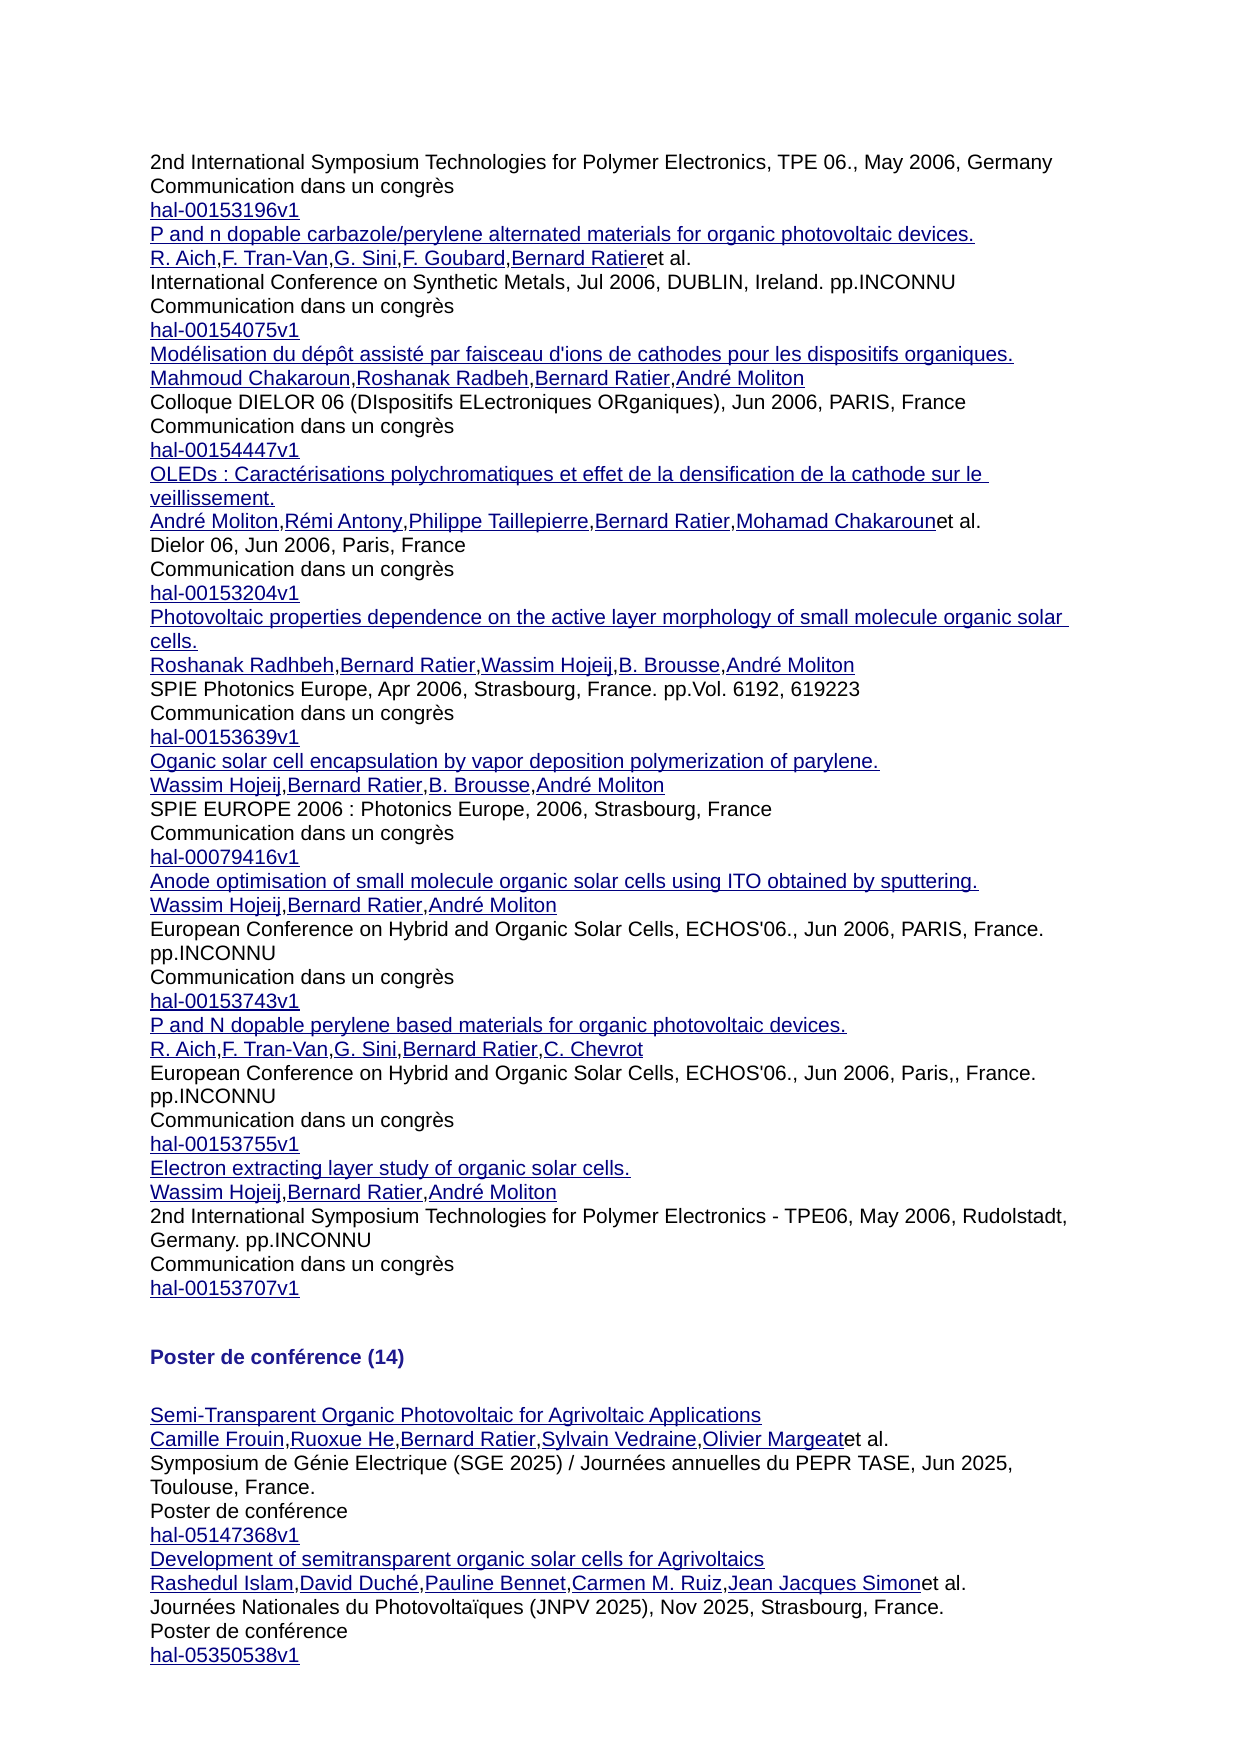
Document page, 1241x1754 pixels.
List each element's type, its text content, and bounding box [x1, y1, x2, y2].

table_cell Oganic solar cell encapsulation by vapor deposition polymerization of parylene. Wassim Hojeij,Bernard Ratier,B. Brousse,André Moliton SPIE EUROPE 2006 : Photonics Europe, 2006, Strasbourg, France Communication dans un congrès hal-00079416v1 [150, 749, 1090, 869]
table_cell P and n dopable carbazole/perylene alternated materials for organic photovoltaic devices. R. Aich,F. Tran-Van,G. Sini,F. Goubard,Bernard Ratieret al. International Conference on Synthetic Metals, Jul 2006, DUBLIN, Ireland. pp.INCONNU Communication dans un congrès hal-00154075v1 [150, 222, 1090, 342]
table_cell Modélisation du dépôt assisté par faisceau d'ions de cathodes pour les dispositifs organiques. Mahmoud Chakaroun,Roshanak Radbeh,Bernard Ratier,André Moliton Colloque DIELOR 06 (DIspositifs ELectroniques ORganiques), Jun 2006, PARIS, France Communication dans un congrès hal-00154447v1 [150, 342, 1090, 461]
table_cell Electron extracting layer study of organic solar cells. Wassim Hojeij,Bernard Ratier,André Moliton 2nd International Symposium Technologies for Polymer Electronics - TPE06, May 2006, Rudolstadt, Germany. pp.INCONNU Communication dans un congrès hal-00153707v1 [150, 1156, 1090, 1300]
table_cell Development of semitransparent organic solar cells for Agrivoltaics Rashedul Islam,David Duché,Pauline Bennet,Carmen M. Ruiz,Jean Jacques Simonet al. Journées Nationales du Photovoltaïques (JNPV 2025), Nov 2025, Strasbourg, France. Poster de conférence hal-05350538v1 [150, 1547, 1090, 1667]
subtitle Poster de conférence (14) [150, 1345, 1090, 1369]
table_cell Photovoltaic properties dependence on the active layer morphology of small molecule organic solar cells. Roshanak Radhbeh,Bernard Ratier,Wassim Hojeij,B. Brousse,André Moliton SPIE Photonics Europe, Apr 2006, Strasbourg, France. pp.Vol. 6192, 619223 Communication dans un congrès hal-00153639v1 [150, 605, 1090, 749]
table_cell OLEDs : Caractérisations polychromatiques et effet de la densification de la cathode sur le veillissement. André Moliton,Rémi Antony,Philippe Taillepierre,Bernard Ratier,Mohamad Chakarounet al. Dielor 06, Jun 2006, Paris, France Communication dans un congrès hal-00153204v1 [150, 461, 1090, 605]
table_header Semi-Transparent Organic Photovoltaic for Agrivoltaic Applications Camille Frouin,Ruoxue He,Bernard Ratier,Sylvain Vedraine,Olivier Margeatet al. Symposium de Génie Electrique (SGE 2025) / Journées annuelles du PEPR TASE, Jun 2025, Toulouse, France. Poster de conférence hal-05147368v1 [150, 1403, 1090, 1547]
table_cell Anode optimisation of small molecule organic solar cells using ITO obtained by sputtering. Wassim Hojeij,Bernard Ratier,André Moliton European Conference on Hybrid and Organic Solar Cells, ECHOS'06., Jun 2006, PARIS, France. pp.INCONNU Communication dans un congrès hal-00153743v1 [150, 869, 1090, 1012]
table_cell 2nd International Symposium Technologies for Polymer Electronics, TPE 06., May 2006, Germany Communication dans un congrès hal-00153196v1 [150, 150, 1090, 222]
table_cell P and N dopable perylene based materials for organic photovoltaic devices. R. Aich,F. Tran-Van,G. Sini,Bernard Ratier,C. Chevrot European Conference on Hybrid and Organic Solar Cells, ECHOS'06., Jun 2006, Paris,, France. pp.INCONNU Communication dans un congrès hal-00153755v1 [150, 1013, 1090, 1156]
